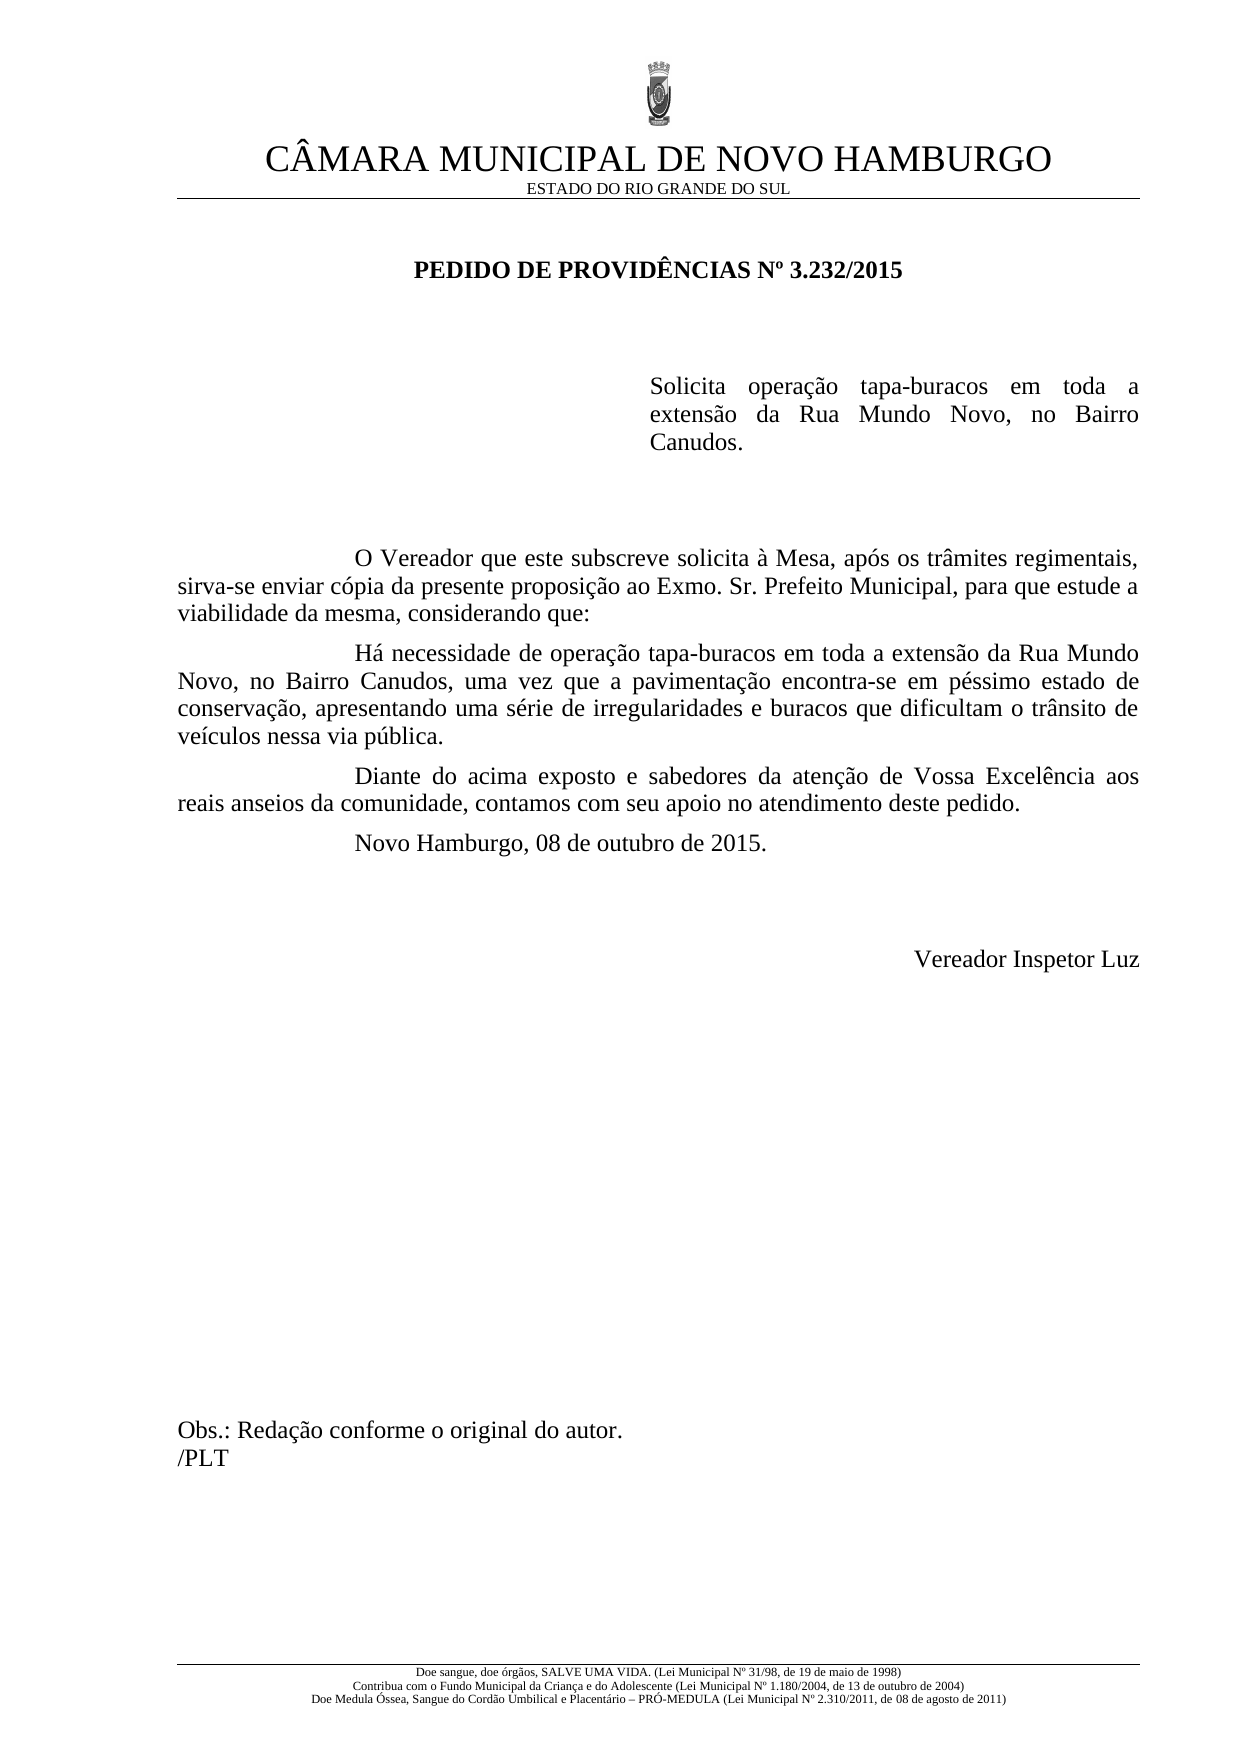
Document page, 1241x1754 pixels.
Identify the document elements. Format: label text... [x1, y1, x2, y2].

text PEDIDO DE PROVIDÊNCIAS Nº 3.232/2015 [177, 256, 1140, 284]
text Obs.: Redação conforme o original do autor. [177, 1416, 1140, 1444]
text /PLT [177, 1444, 1140, 1472]
text Diante do acima exposto e sabedores da atenção de Vossa Excelência aos reais anseios da comunidade, contamos com seu apoio no atendimento deste pedido. [177, 762, 1140, 817]
text O Vereador que este subscreve solicita à Mesa, após os trâmites regimentais, sirva-se enviar cópia da presente proposição ao Exmo. Sr. Prefeito Municipal, para que estude a viabilidade da mesma, considerando que: [177, 544, 1140, 627]
text Há necessidade de operação tapa-buracos em toda a extensão da Rua Mundo Novo, no Bairro Canudos, uma vez que a pavimentação encontra-se em péssimo estado de conservação, apresentando uma série de irregularidades e buracos que dificultam o trânsito de veículos nessa via pública. [177, 639, 1140, 750]
text Solicita operação tapa-buracos em toda a extensão da Rua Mundo Novo, no Bairro Canudos. [649, 372, 1140, 455]
text Vereador Inspetor Luz [768, 945, 1140, 973]
text Novo Hamburgo, 08 de outubro de 2015. [177, 829, 1140, 857]
